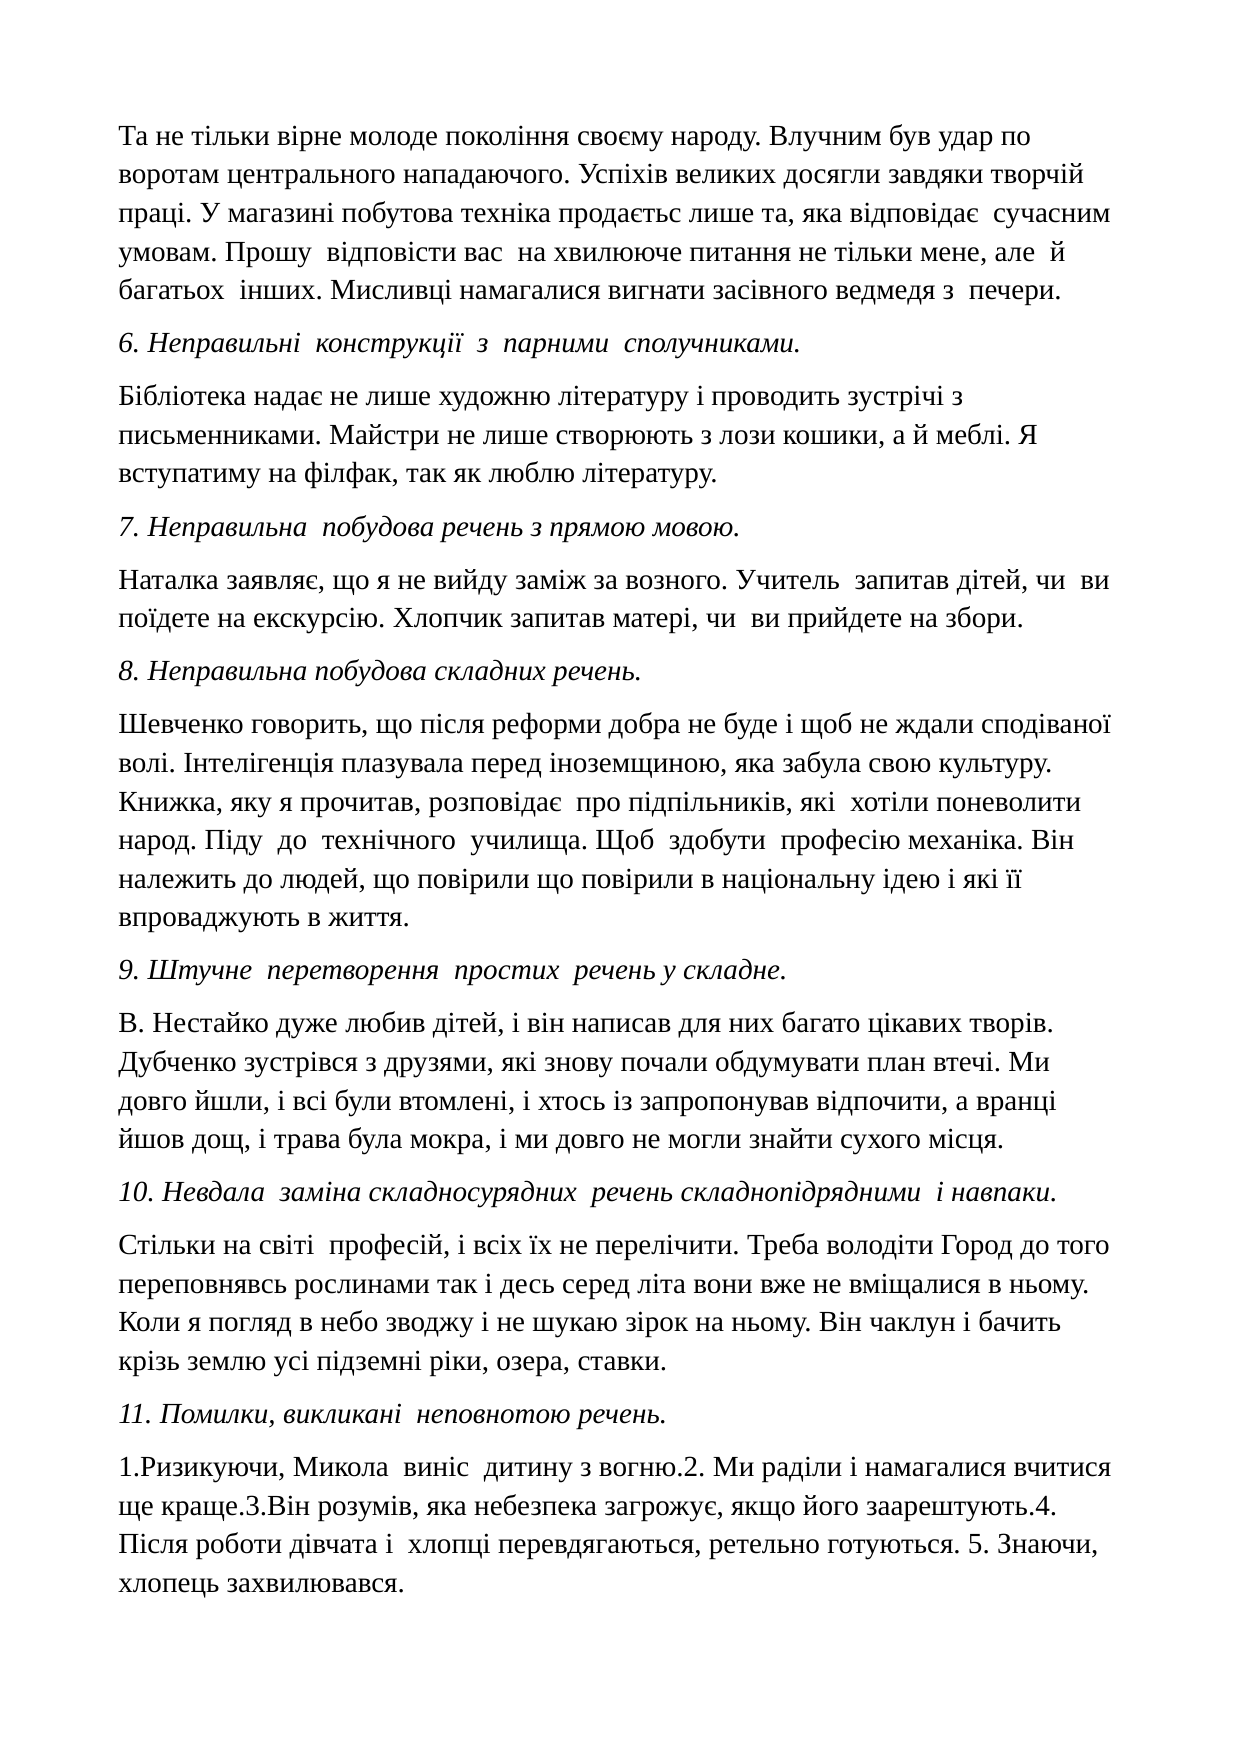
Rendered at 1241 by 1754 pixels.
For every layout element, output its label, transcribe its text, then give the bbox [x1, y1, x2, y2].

text Наталка заявляє, що я не вийду заміж за возного. Учитель запитав дітей, чи ви поїдете на екскурсію. Хлопчик запитав матері, чи ви прийдете на збори. [118, 562, 1122, 634]
text Бібліотека надає не лише художню літературу і проводить зустрічі з письменниками. Майстри не лише створюють з лози кошики, а й меблі. Я вступатиму на філфак, так як люблю літературу. [118, 378, 1122, 489]
text Та не тільки вірне молоде покоління своєму народу. Влучним був удар по воротам центрального нападаючого. Успіхів великих досягли завдяки творчій праці. У магазині побутова техніка продаєтьс лише та, яка відповідає сучасним умовам. Прошу відповісти вас на хвилююче питання не тільки мене, але й багатьох інших. Мисливці намагалися вигнати засівного ведмедя з печери. [118, 118, 1122, 306]
text Шевченко говорить, що після реформи добра не буде і щоб не ждали сподіваної волі. Інтелігенція плазувала перед іноземщиною, яка забула свою культуру. Книжка, яку я прочитав, розповідає про підпільників, які хотіли поневолити народ. Піду до технічного училища. Щоб здобути професію механіка. Він належить до людей, що повірили що повірили в національну ідею і які її впроваджують в життя. [118, 707, 1122, 933]
text 6. Неправильні конструкції з парними сполучниками. [118, 325, 1122, 359]
text В. Нестайко дуже любив дітей, і він написав для них багато цікавих творів. Дубченко зустрівся з друзями, які знову почали обдумувати план втечі. Ми довго йшли, і всі були втомлені, і хтось із запропонував відпочити, а вранці йшов дощ, і трава була мокра, і ми довго не могли знайти сухого місця. [118, 1006, 1122, 1155]
text 11. Помилки, викликані неповнотою речень. [118, 1396, 1122, 1430]
text Стільки на світі професій, і всіх їх не перелічити. Треба володіти Город до того переповнявсь рослинами так і десь серед літа вони вже не вміщалися в ньому. Коли я погляд в небо зводжу і не шукаю зірок на ньому. Він чаклун і бачить крізь землю усі підземні ріки, озера, ставки. [118, 1227, 1122, 1377]
text 10. Невдала заміна складносурядних речень складнопідрядними і навпаки. [118, 1174, 1122, 1208]
text 8. Неправильна побудова складних речень. [118, 653, 1122, 687]
text 9. Штучне перетворення простих речень у складне. [118, 952, 1122, 986]
text 1.Ризикуючи, Микола виніс дитину з вогню.2. Ми раділи і намагалися вчитися ще краще.3.Він розумів, яка небезпека загрожує, якщо його заарештують.4. Після роботи дівчата і хлопці перевдягаються, ретельно готуються. 5. Знаючи, хлопець захвилювався. [118, 1449, 1122, 1598]
text 7. Неправильна побудова речень з прямою мовою. [118, 509, 1122, 542]
